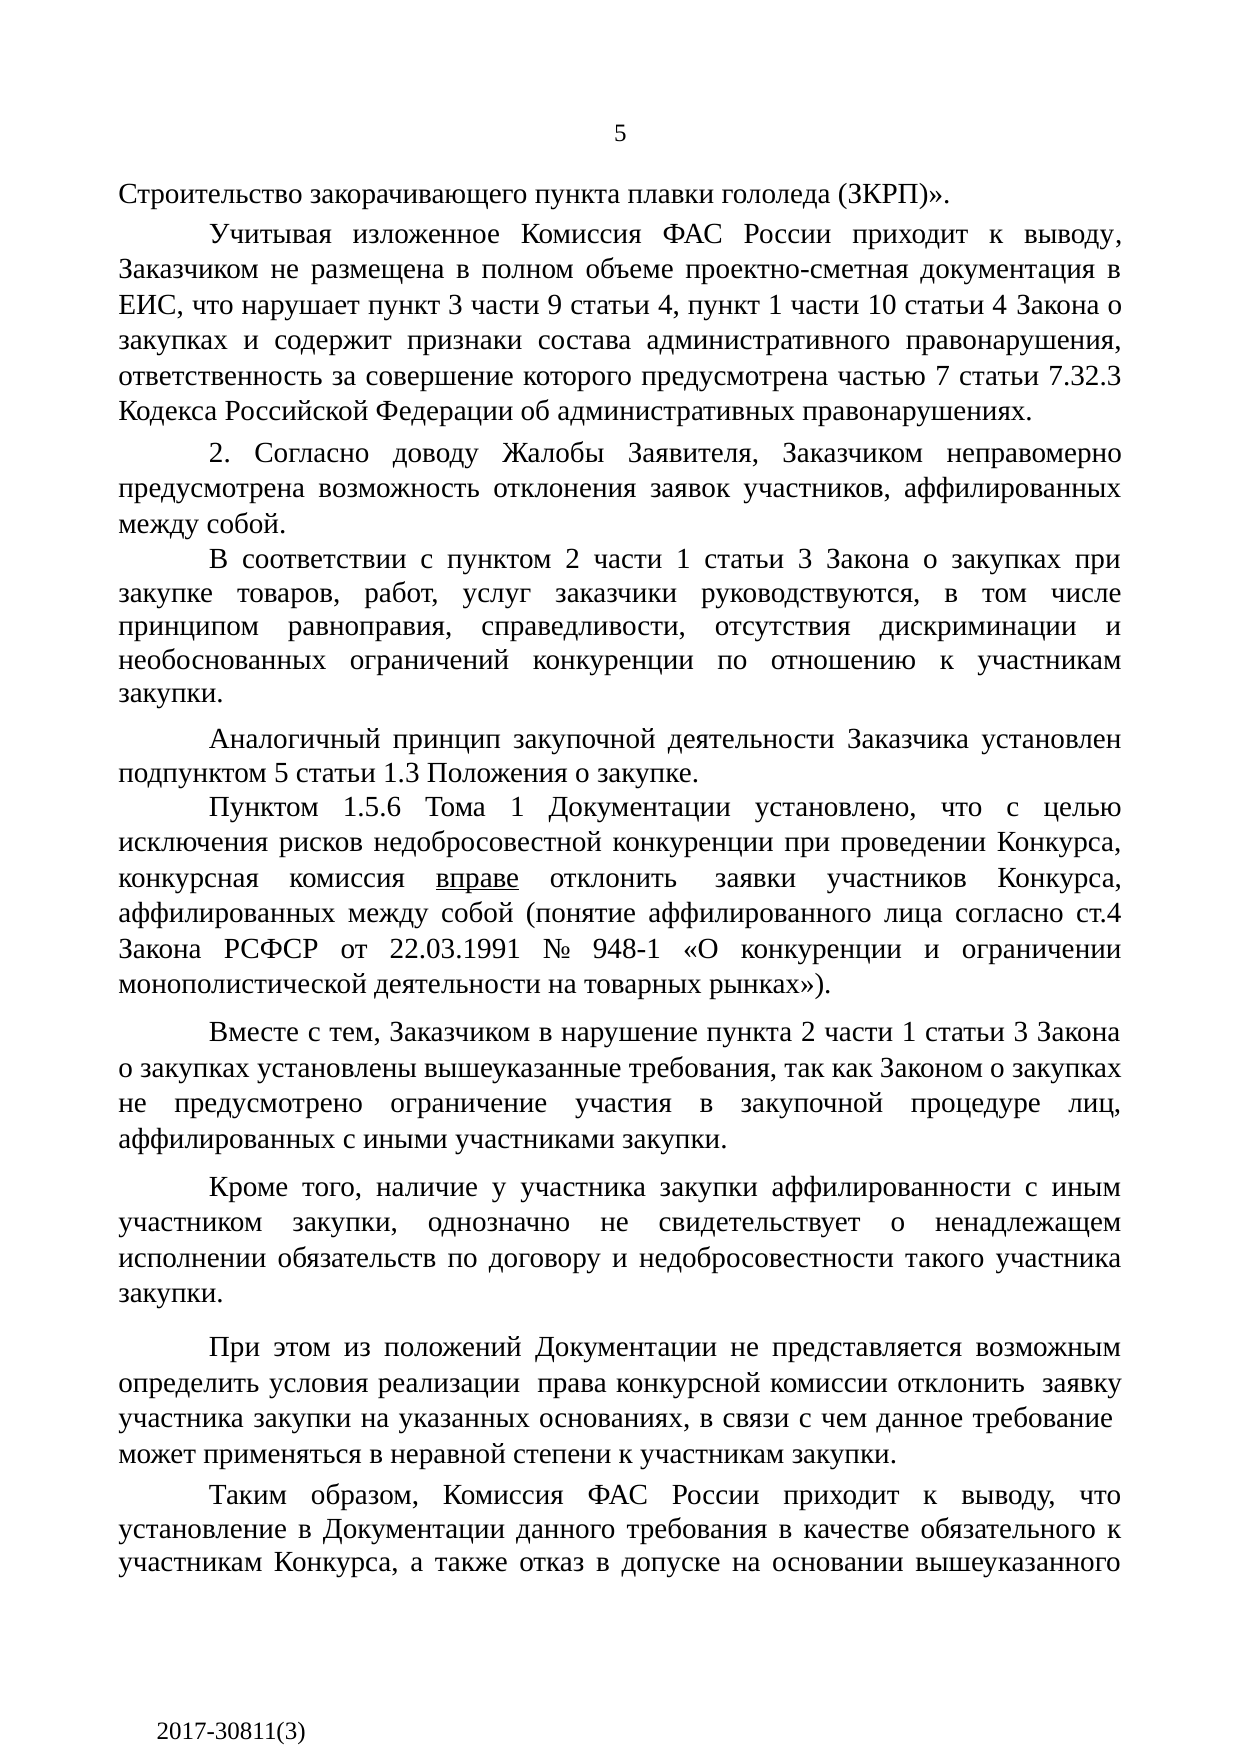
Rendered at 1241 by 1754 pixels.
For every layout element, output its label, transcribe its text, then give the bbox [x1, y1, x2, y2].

text При этом из положений Документации не представляется возможным определить условия реализации права конкурсной комиссии отклонить заявку участника закупки на указанных основаниях, в связи с чем данное требование может применяться в неравной степени к участникам закупки. [118, 1329, 1122, 1469]
text В соответствии с пунктом 2 части 1 статьи 3 Закона о закупках при закупке товаров, работ, услуг заказчики руководствуются, в том числе принципом равноправия, справедливости, отсутствия дискриминации и необоснованных ограничений конкуренции по отношению к участникам закупки. [118, 541, 1122, 709]
text Строительство закорачивающего пункта плавки гололеда (ЗКРП)». [118, 176, 1122, 210]
text Кроме того, наличие у участника закупки аффилированности с иным участником закупки, однозначно не свидетельствует о ненадлежащем исполнении обязательств по договору и недобросовестности такого участника закупки. [118, 1169, 1122, 1309]
text 2. Согласно доводу Жалобы Заявителя, Заказчиком неправомерно предусмотрена возможность отклонения заявок участников, аффилированных между собой. [118, 435, 1122, 539]
text Аналогичный принцип закупочной деятельности Заказчика установлен подпунктом 5 статьи 1.3 Положения о закупке. [118, 722, 1122, 789]
text Пунктом 1.5.6 Тома 1 Документации установлено, что с целью исключения рисков недобросовестной конкуренции при проведении Конкурса, конкурсная комиссия вправе отклонить заявки участников Конкурса, аффилированных между собой (понятие аффилированного лица согласно ст.4 Закона РСФСР от 22.03.1991 № 948-1 «О конкуренции и ограничении монополистической деятельности на товарных рынках»). [118, 789, 1122, 1000]
text Учитывая изложенное Комиссия ФАС России приходит к выводу, Заказчиком не размещена в полном объеме проектно-сметная документация в ЕИС, что нарушает пункт 3 части 9 статьи 4, пункт 1 части 10 статьи 4 Закона о закупках и содержит признаки состава административного правонарушения, ответственность за совершение которого предусмотрена частью 7 статьи 7.32.3 Кодекса Российской Федерации об административных правонарушениях. [118, 216, 1122, 427]
text Вместе с тем, Заказчиком в нарушение пункта 2 части 1 статьи 3 Закона о закупках установлены вышеуказанные требования, так как Законом о закупках не предусмотрено ограничение участия в закупочной процедуре лиц, аффилированных с иными участниками закупки. [118, 1014, 1122, 1154]
text Таким образом, Комиссия ФАС России приходит к выводу, что установление в Документации данного требования в качестве обязательного к участникам Конкурса, а также отказ в допуске на основании вышеуказанного [118, 1477, 1122, 1578]
